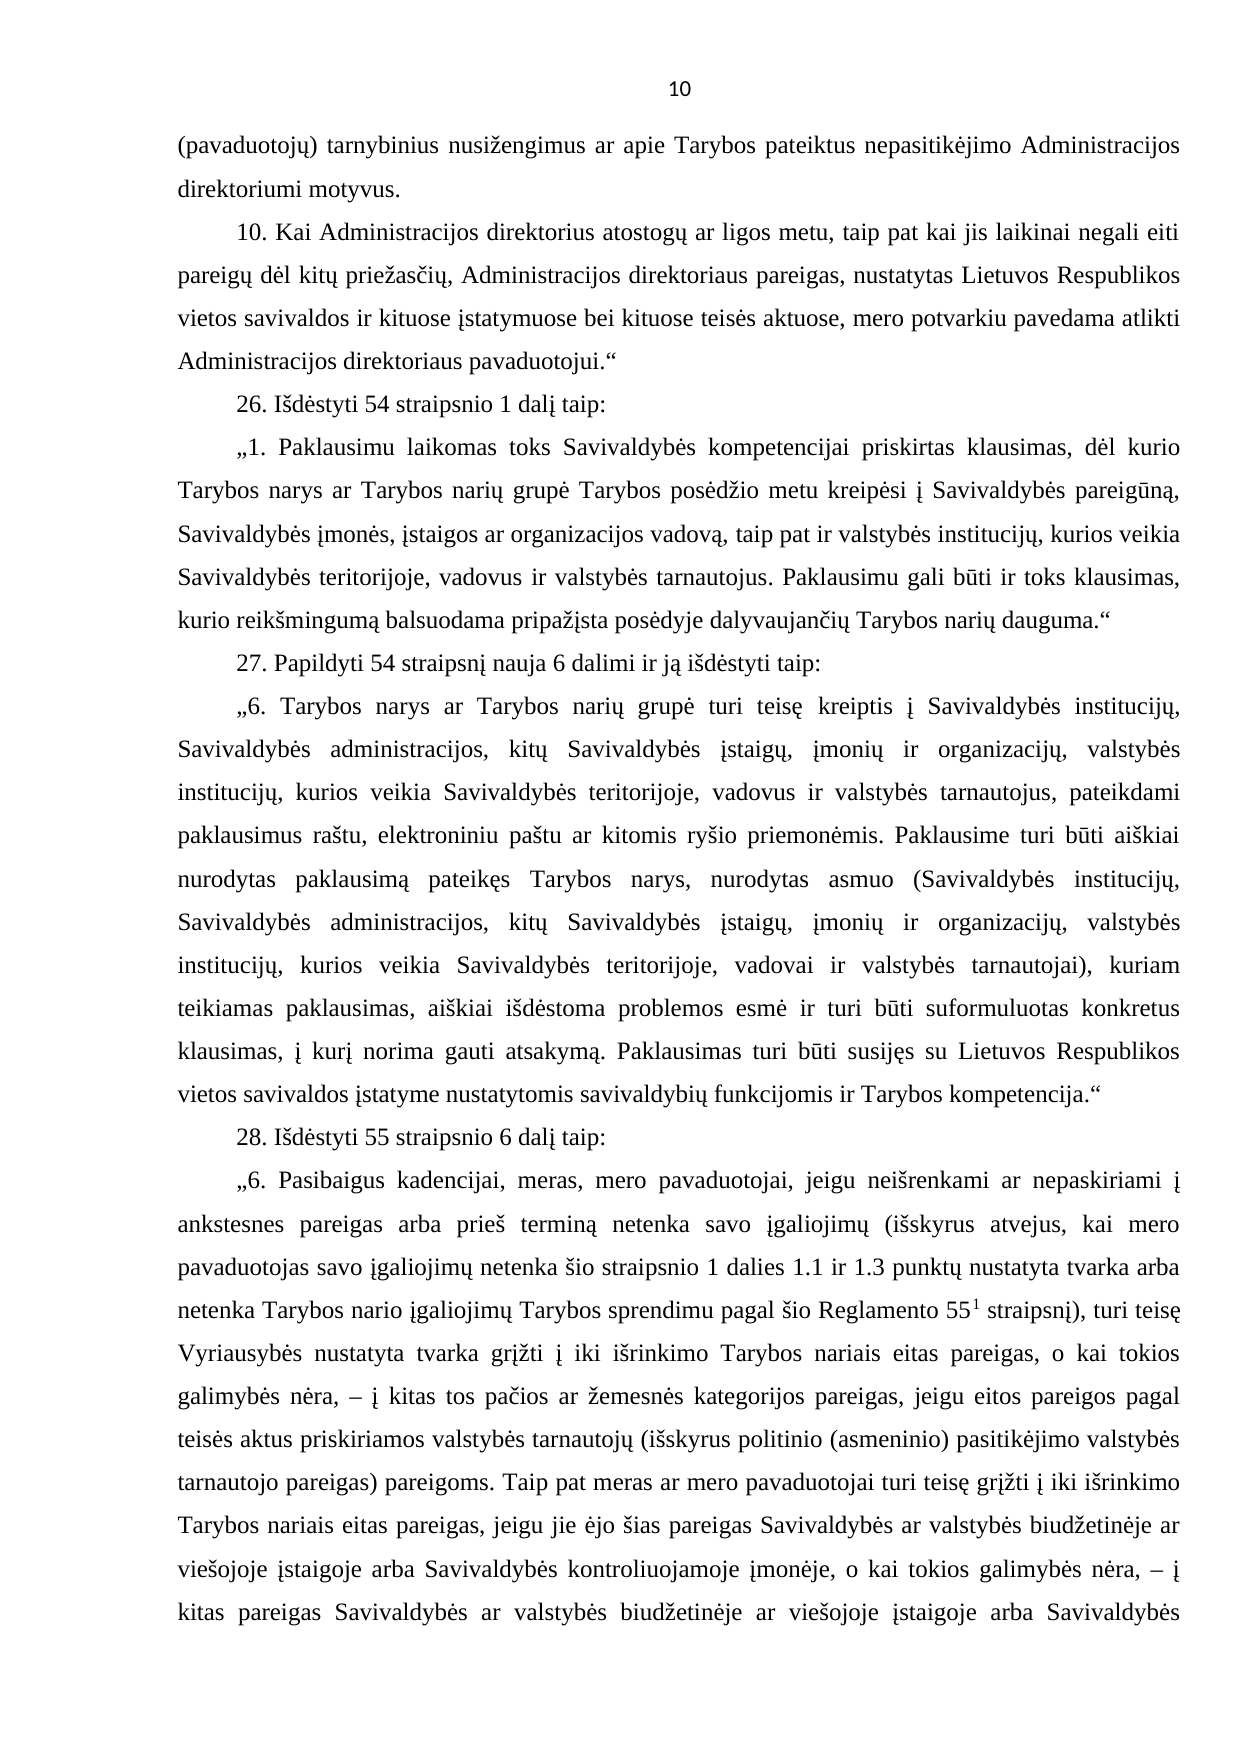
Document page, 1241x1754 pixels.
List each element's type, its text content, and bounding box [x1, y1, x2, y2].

text (pavaduotojų) tarnybinius nusižengimus ar apie Tarybos pateiktus nepasitikėjimo Administracijos direktoriumi motyvus. [177, 131, 1181, 202]
text „6. Pasibaigus kadencijai, meras, mero pavaduotojai, jeigu neišrenkami ar nepaskiriami į ankstesnes pareigas arba prieš terminą netenka savo įgaliojimų (išskyrus atvejus, kai mero pavaduotojas savo įgaliojimų netenka šio straipsnio 1 dalies 1.1 ir 1.3 punktų nustatyta tvarka arba netenka Tarybos nario įgaliojimų Tarybos sprendimu pagal šio Reglamento 551 straipsnį), turi teisę Vyriausybės nustatyta tvarka grįžti į iki išrinkimo Tarybos nariais eitas pareigas, o kai tokios galimybės nėra, – į kitas tos pačios ar žemesnės kategorijos pareigas, jeigu eitos pareigos pagal teisės aktus priskiriamos valstybės tarnautojų (išskyrus politinio (asmeninio) pasitikėjimo valstybės tarnautojo pareigas) pareigoms. Taip pat meras ar mero pavaduotojai turi teisę grįžti į iki išrinkimo Tarybos nariais eitas pareigas, jeigu jie ėjo šias pareigas Savivaldybės ar valstybės biudžetinėje ar viešojoje įstaigoje arba Savivaldybės kontroliuojamoje įmonėje, o kai tokios galimybės nėra, – į kitas pareigas Savivaldybės ar valstybės biudžetinėje ar viešojoje įstaigoje arba Savivaldybės [177, 1166, 1181, 1626]
text 26. Išdėstyti 54 straipsnio 1 dalį taip: [177, 389, 1181, 418]
text 27. Papildyti 54 straipsnį nauja 6 dalimi ir ją išdėstyti taip: [177, 648, 1181, 677]
text 28. Išdėstyti 55 straipsnio 6 dalį taip: [177, 1122, 1181, 1151]
text „1. Paklausimu laikomas toks Savivaldybės kompetencijai priskirtas klausimas, dėl kurio Tarybos narys ar Tarybos narių grupė Tarybos posėdžio metu kreipėsi į Savivaldybės pareigūną, Savivaldybės įmonės, įstaigos ar organizacijos vadovą, taip pat ir valstybės institucijų, kurios veikia Savivaldybės teritorijoje, vadovus ir valstybės tarnautojus. Paklausimu gali būti ir toks klausimas, kurio reikšmingumą balsuodama pripažįsta posėdyje dalyvaujančių Tarybos narių dauguma.“ [177, 432, 1181, 634]
text „6. Tarybos narys ar Tarybos narių grupė turi teisę kreiptis į Savivaldybės institucijų, Savivaldybės administracijos, kitų Savivaldybės įstaigų, įmonių ir organizacijų, valstybės institucijų, kurios veikia Savivaldybės teritorijoje, vadovus ir valstybės tarnautojus, pateikdami paklausimus raštu, elektroniniu paštu ar kitomis ryšio priemonėmis. Paklausime turi būti aiškiai nurodytas paklausimą pateikęs Tarybos narys, nurodytas asmuo (Savivaldybės institucijų, Savivaldybės administracijos, kitų Savivaldybės įstaigų, įmonių ir organizacijų, valstybės institucijų, kurios veikia Savivaldybės teritorijoje, vadovai ir valstybės tarnautojai), kuriam teikiamas paklausimas, aiškiai išdėstoma problemos esmė ir turi būti suformuluotas konkretus klausimas, į kurį norima gauti atsakymą. Paklausimas turi būti susijęs su Lietuvos Respublikos vietos savivaldos įstatyme nustatytomis savivaldybių funkcijomis ir Tarybos kompetencija.“ [177, 691, 1181, 1108]
text 10. Kai Administracijos direktorius atostogų ar ligos metu, taip pat kai jis laikinai negali eiti pareigų dėl kitų priežasčių, Administracijos direktoriaus pareigas, nustatytas Lietuvos Respublikos vietos savivaldos ir kituose įstatymuose bei kituose teisės aktuose, mero potvarkiu pavedama atlikti Administracijos direktoriaus pavaduotojui.“ [177, 217, 1181, 375]
